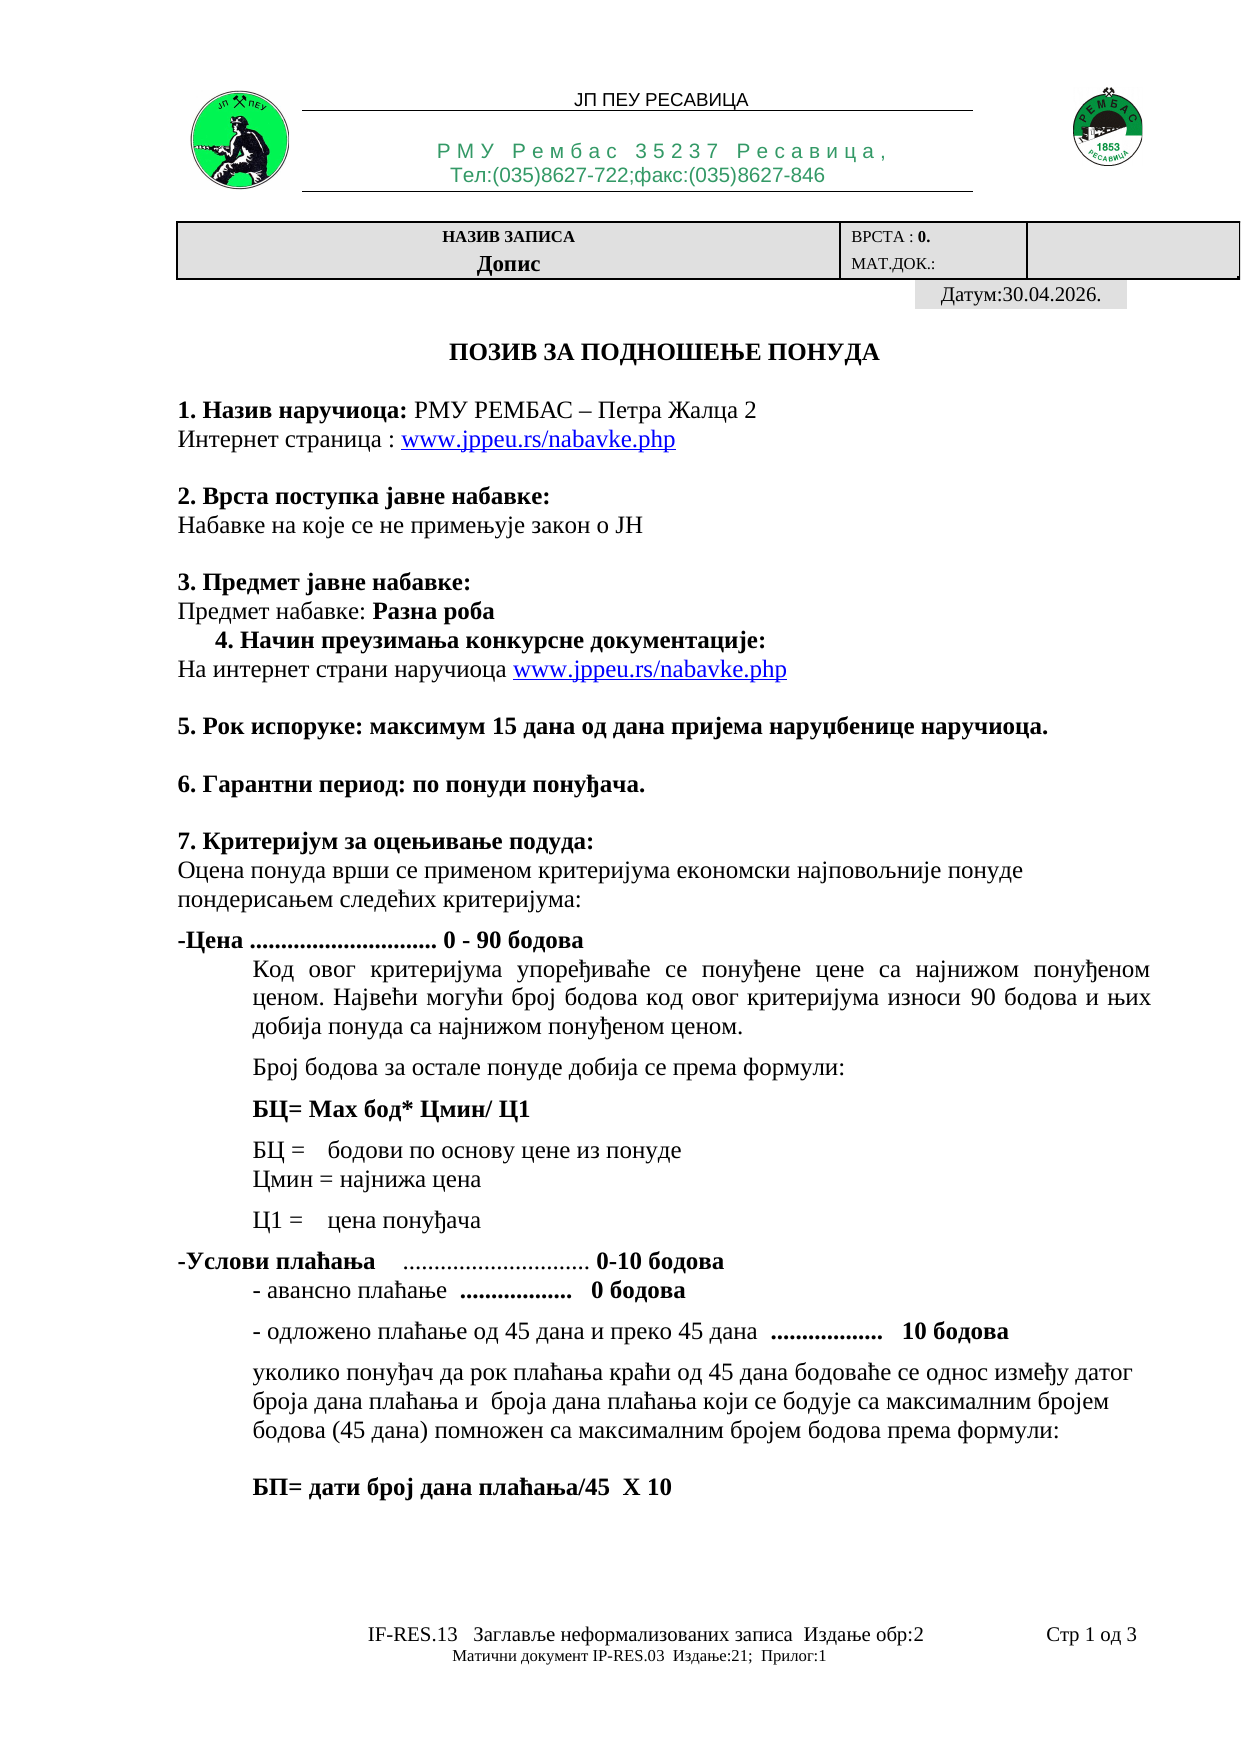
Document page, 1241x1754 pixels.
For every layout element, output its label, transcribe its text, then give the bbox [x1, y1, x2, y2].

table_cell Датум:30.04.2026. [915, 280, 1127, 309]
table_cell МАТ.ДОК.: [841, 249, 1026, 278]
text -Цена .............................. 0 - 90 бодова [177, 925, 1152, 954]
table_cell [1158, 280, 1164, 309]
table_cell [1201, 280, 1207, 309]
table_cell [1028, 249, 1239, 278]
table_cell [1183, 280, 1189, 309]
table_header Ознака: [1028, 223, 1239, 249]
text ПОЗИВ ЗА ПОДНОШЕЊЕ ПОНУДА [177, 337, 1152, 366]
text 6. Гарантни период: по понуди понуђача. [177, 769, 1152, 797]
table_cell [1233, 280, 1239, 309]
text 2. Врста поступка јавне набавке: [177, 481, 1152, 510]
text БЦ = бодови по основу цене из понуде [252, 1135, 1152, 1164]
text Набавке на које се не примењује закон о ЈН [177, 510, 1152, 539]
table_cell [1208, 280, 1214, 309]
table_cell [1127, 280, 1152, 309]
text Интернет страница : www.jppeu.rs/nabavke.php [177, 424, 1152, 452]
text -Услови плаћања .............................. 0-10 бодова [177, 1246, 1152, 1275]
text - авансно плаћање .................. 0 бодова [252, 1275, 1152, 1304]
text уколико понуђач да рок плаћања краћи од 45 дана бодоваће се однос између датог броја дана плаћања и броја дана плаћања који се бодује са максималним бројем бодова (45 дана) помножен са максималним бројем бодова према формули: [252, 1357, 1152, 1444]
table_cell [1195, 280, 1201, 309]
table_cell [1164, 280, 1170, 309]
text Оцена понуда врши се применом критеријума економски најповољније понуде пондерисањем следећих критеријума: [177, 855, 1152, 912]
table_cell [1189, 280, 1195, 309]
text Цмин = најнижа цена [252, 1164, 1152, 1192]
text 4. Начин преузимања конкурсне документације: [177, 625, 1152, 654]
table_cell [1226, 280, 1232, 309]
picture [1073, 87, 1143, 166]
table_cell [1170, 280, 1176, 309]
text Код овог критеријума упоређиваће се понуђене цене са најнижом понуђеном ценом. Највећи могући број бодова код овог критеријума износи 90 бодова и њих добија понуда са најнижом понуђеном ценом. [252, 954, 1152, 1040]
text 1. Назив наручиоца: РМУ РЕМБАС – Петра Жалца 2 [177, 395, 1152, 424]
table_cell [1214, 280, 1220, 309]
text Ц1 = цена понуђача [252, 1205, 1152, 1234]
text - одложено плаћање од 45 дана и преко 45 дана .................. 10 бодова [252, 1316, 1152, 1345]
text 5. Рок испоруке: максимум 15 дана од дана пријема наруџбенице наручиоца. [177, 711, 1152, 740]
table_cell [1176, 280, 1182, 309]
text Број бодова за остале понуде добија се према формули: [252, 1052, 1152, 1081]
table_cell [1220, 280, 1226, 309]
text На интернет страни наручиоца www.jppeu.rs/nabavke.php [177, 654, 1152, 682]
picture [190, 90, 290, 190]
table_header ВРСТА : 0. [841, 223, 1026, 249]
text БЦ= Маx бод* Цмин/ Ц1 [252, 1094, 1152, 1122]
table_cell [1152, 280, 1157, 309]
table_cell [177, 280, 915, 309]
table_cell Допис [178, 249, 839, 278]
table_header НАЗИВ ЗАПИСА [178, 223, 839, 249]
text БП= дати број дана плаћања/45 X 10 [252, 1472, 1152, 1501]
text 7. Критеријум за оцењивање подуда: [177, 826, 1152, 855]
text 3. Предмет јавне набавке: [177, 567, 1152, 596]
text Предмет набавке: Разна роба [177, 596, 1152, 625]
